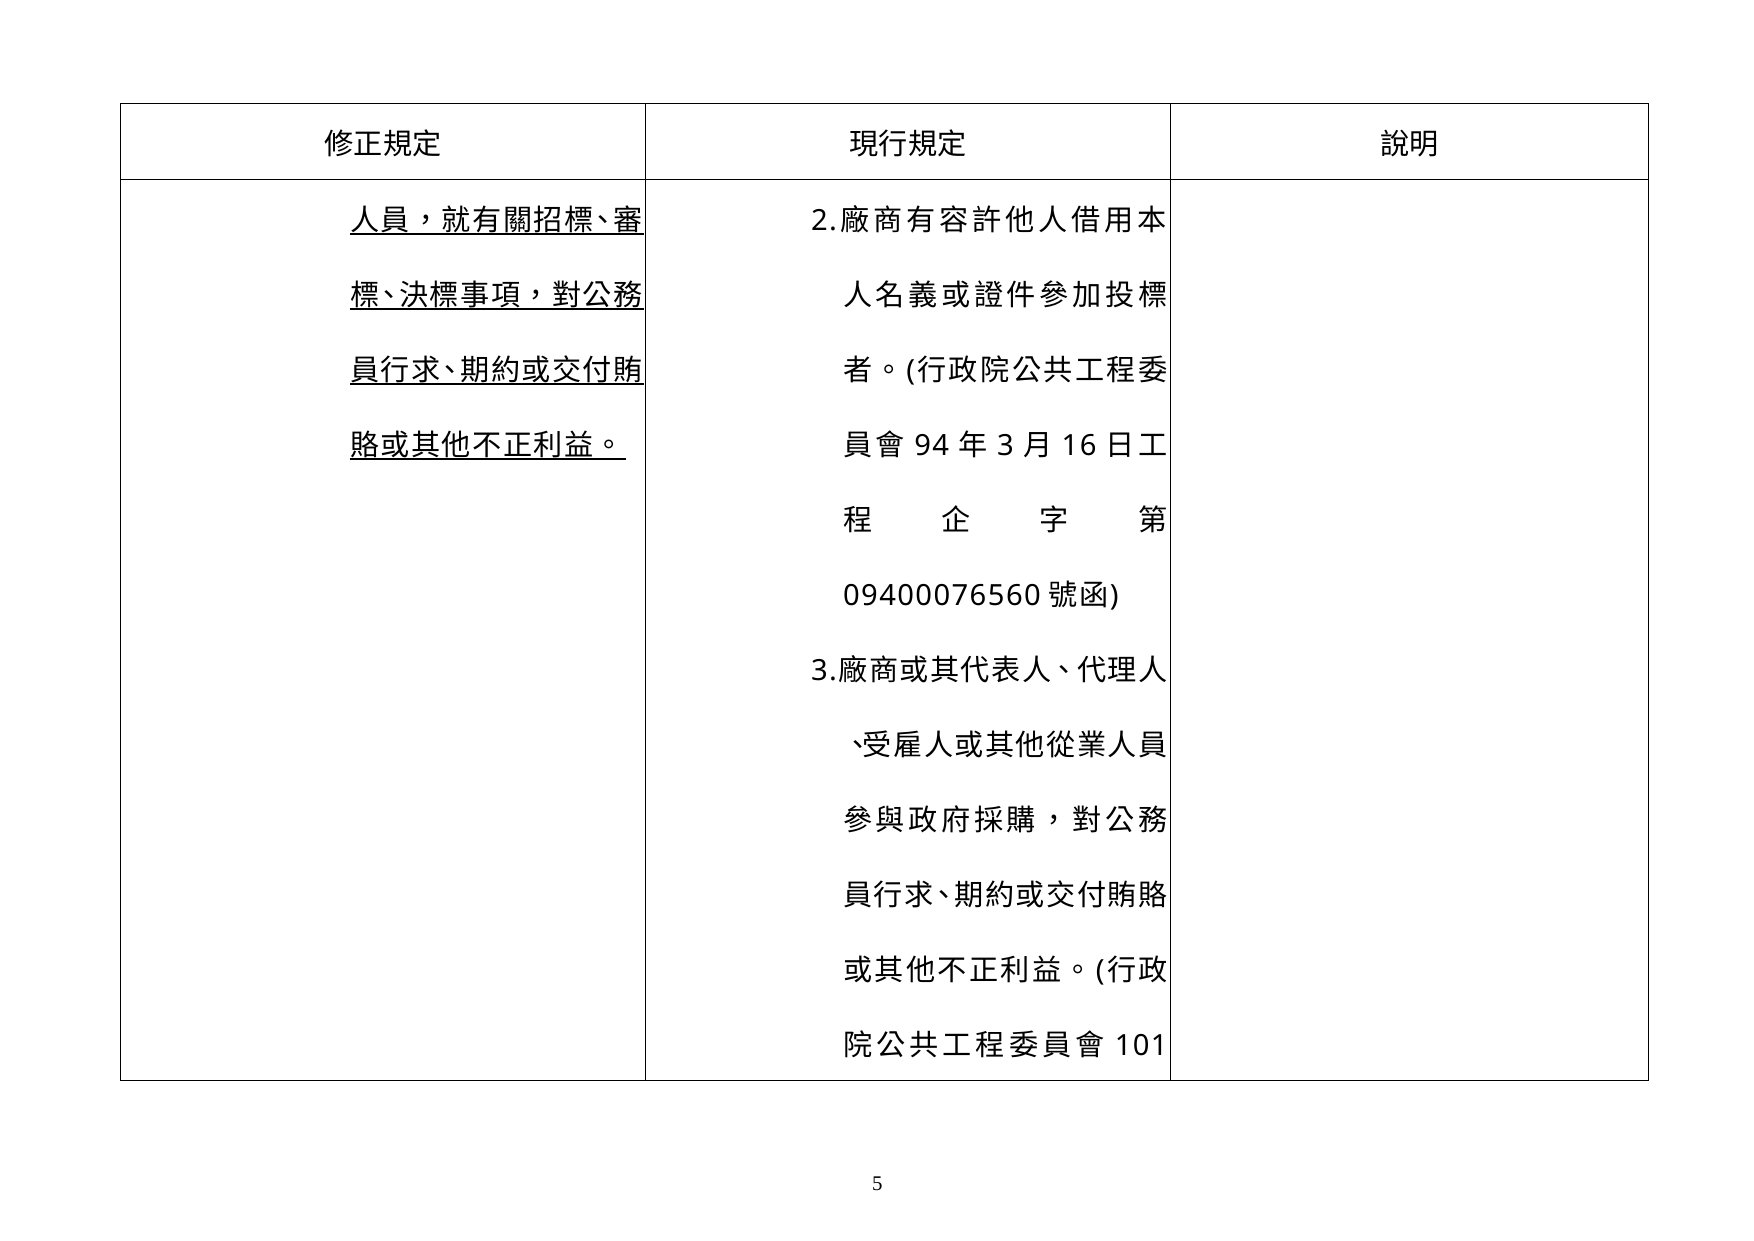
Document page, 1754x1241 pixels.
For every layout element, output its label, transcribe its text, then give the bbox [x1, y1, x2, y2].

table_cell 人員，就有關招標、審標、決標事項，對公務員行求、期約或交付賄賂或其他不正利益。 [121, 180, 645, 1080]
table_cell 2.廠商有容許他人借用本人名義或證件參加投標者。(行政院公共工程委員會94年3月16日工程企字第09400076560號函) 3.廠商或其代表人、代理人、受雇人或其他從業人員參與政府採購，對公務員行求、期約或交付賄賂或其他不正利益。(行政院公共工程委員會101 [646, 180, 1170, 1080]
table_header 說明 [1171, 104, 1648, 179]
table_cell [1171, 180, 1648, 1080]
table_header 修正規定 [121, 104, 645, 179]
table_header 現行規定 [646, 104, 1170, 179]
